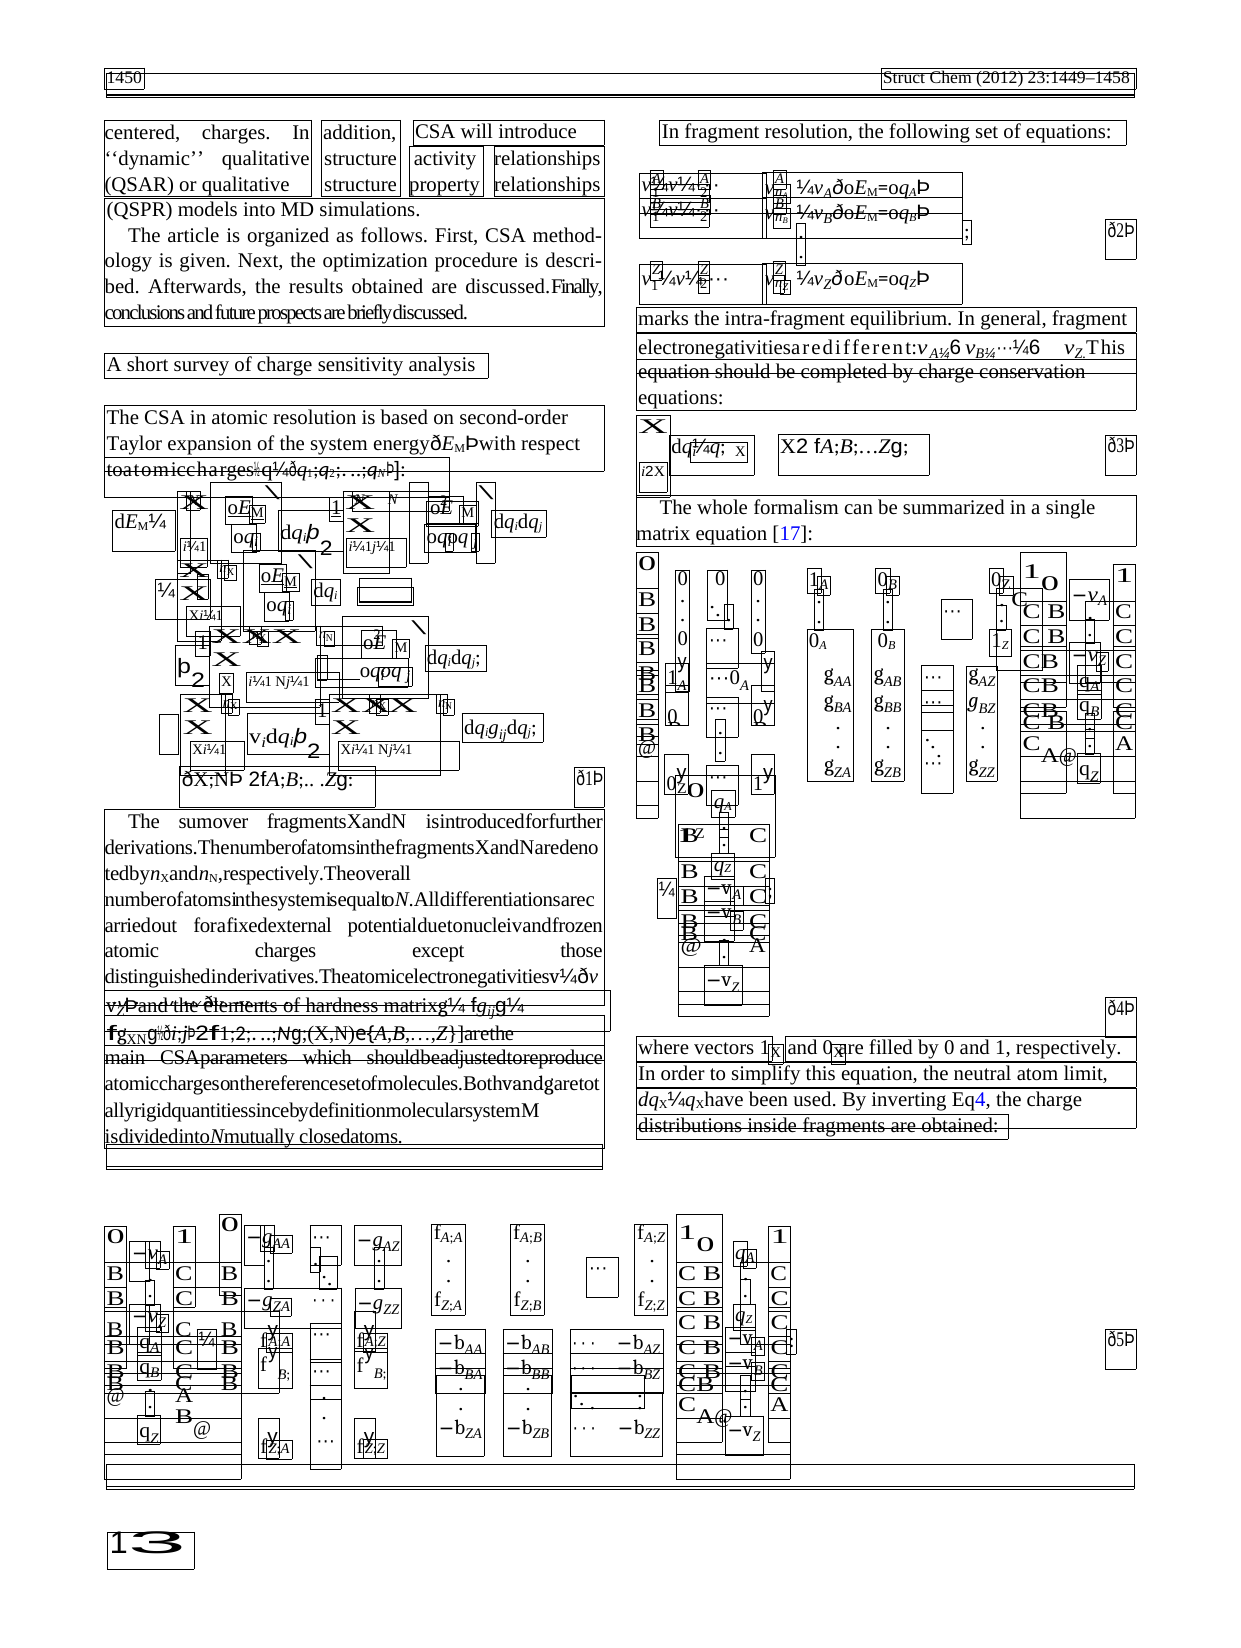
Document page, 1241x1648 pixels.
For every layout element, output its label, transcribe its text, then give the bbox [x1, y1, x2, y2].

text - [246, 1226, 260, 1248]
text A [753, 1338, 764, 1354]
text 0By [667, 686, 688, 725]
text v ¼vZðoEM=oqZÞ [786, 264, 962, 291]
text Z;Z [364, 1440, 387, 1457]
text gABgBB [872, 666, 903, 718]
text oE [227, 497, 252, 516]
text qA [714, 791, 735, 813]
text C B [678, 1362, 722, 1373]
text X [833, 1045, 845, 1061]
text . [742, 1376, 750, 1385]
text The whole formalism can be summarized in a single matrix equation [17]: [637, 496, 1136, 545]
text oq [233, 525, 256, 548]
text B [106, 1288, 126, 1309]
text C [770, 1288, 790, 1309]
text CA@ A [678, 1386, 790, 1418]
text . [504, 1376, 551, 1394]
text . [885, 590, 892, 607]
text . C [742, 1263, 790, 1285]
text CB C [678, 1374, 742, 1385]
text @ [638, 737, 658, 759]
text gZA [822, 753, 853, 781]
text -bBA [437, 1354, 485, 1375]
text XX [179, 561, 221, 605]
text The CSA in atomic resolution is based on second-order Taylor expansion of the system energyðEMÞwith respect [106, 406, 604, 455]
text M [284, 574, 298, 589]
text -v [706, 902, 734, 910]
text . [755, 589, 765, 606]
text nB [775, 209, 790, 225]
text i2X [641, 463, 667, 479]
text ··· [943, 600, 972, 622]
text 1 [809, 569, 821, 591]
text ··· [923, 749, 953, 773]
text 10 [678, 1215, 722, 1246]
text distributions inside fragments are obtained: [638, 1115, 1008, 1137]
text . [437, 1376, 484, 1394]
text . [872, 732, 903, 753]
text XX [182, 695, 224, 739]
text qA [139, 1328, 161, 1336]
text n 2 [318, 627, 382, 643]
text . [376, 1266, 384, 1286]
text X2 fA;B;...Zg; [780, 435, 928, 459]
text C B [678, 1263, 722, 1285]
text equation should be completed by charge conservation equations: [638, 360, 1136, 409]
text 0 [753, 627, 765, 651]
text 1 [197, 632, 209, 645]
text þ2 [177, 646, 209, 680]
text . [816, 607, 823, 627]
text addition, structure structure [323, 121, 398, 196]
text n [775, 276, 784, 291]
text ··· -bBZ [572, 1354, 663, 1380]
text 1 [331, 498, 343, 510]
text ··· [314, 1428, 337, 1452]
text i [447, 534, 453, 549]
text v¼v¼··· [641, 174, 762, 196]
text oq [266, 593, 289, 616]
text . [432, 1248, 465, 1266]
text XXXX [331, 695, 440, 739]
text 1y [753, 755, 774, 775]
text and 0 are filled by 0 and 1, respectively. [787, 1037, 1136, 1059]
text . [266, 1266, 273, 1286]
text 1450 [107, 74, 143, 87]
text 0 [106, 1227, 126, 1248]
text N [326, 632, 334, 644]
text dqi [313, 580, 340, 602]
text . [511, 1266, 544, 1286]
text v [147, 1242, 160, 1262]
text ð5Þ [1107, 1330, 1136, 1351]
text XX [179, 580, 210, 605]
text B [888, 577, 898, 593]
text fZ;A [432, 1287, 464, 1315]
text 13 [109, 1533, 194, 1559]
text 0 [715, 571, 727, 589]
text . [636, 1248, 667, 1266]
text Xi¼1 Nj¼1 [340, 742, 458, 758]
text X [230, 700, 239, 712]
text . [376, 1248, 384, 1266]
text q [735, 1242, 747, 1264]
text .. . [573, 1376, 644, 1392]
text X [259, 632, 268, 644]
text 1 [175, 1227, 195, 1248]
text . [679, 606, 689, 626]
text -gAZ [356, 1226, 401, 1252]
text . [968, 732, 997, 753]
text i j [380, 668, 412, 684]
text - [132, 1305, 145, 1311]
text i [254, 534, 260, 549]
text 1Z [991, 630, 1011, 652]
text nA [775, 185, 790, 197]
text B [638, 663, 658, 674]
text fA;A [432, 1225, 464, 1248]
text ¼ [157, 580, 209, 602]
text B . C B [106, 1263, 241, 1286]
text ··· -bAZ [572, 1330, 663, 1353]
text . [798, 224, 805, 242]
text [106, 69, 143, 73]
text ; [964, 221, 971, 243]
text C B [175, 1288, 241, 1309]
text .. [709, 589, 727, 614]
text B [638, 589, 658, 611]
text ð1Þ [576, 768, 604, 790]
text fyB;A [260, 1349, 292, 1388]
text . [437, 1394, 484, 1414]
text oE [363, 631, 396, 654]
text @ A B@ [106, 1386, 241, 1440]
text qB [1079, 691, 1101, 699]
text y [763, 652, 774, 662]
text N [445, 700, 454, 712]
text . [311, 1386, 338, 1403]
text v1¼v¼ ··· [641, 265, 766, 291]
text The sumover fragmentsXandN isintroducedforfurther derivations.ThenumberofatomsinthefragmentsXandNaredenotedbynXandnN,respectively.Theoverall numberofatomsinthesystemisequaltoN.Alldifferentiationsarecarriedout forafixedexternal potentialduetonucleivandfrozen atomic charges except those distinguishedinderivatives.Theatomicelectronegativitiesv¼ðv1;v2;...;vNÞ¼ðvA;vB;...; [105, 810, 603, 990]
text M [251, 506, 265, 521]
text . [1087, 620, 1094, 641]
text fy [356, 1312, 375, 1343]
text -vZ [727, 1417, 763, 1442]
text gAZgBZ [967, 667, 997, 718]
text ··· [312, 1324, 341, 1345]
text 0 [221, 1215, 241, 1236]
text . [885, 607, 892, 627]
text C [1115, 626, 1135, 648]
text B C [680, 862, 769, 883]
text @ A [680, 936, 769, 957]
text ···0A [708, 664, 774, 690]
text i X [692, 443, 747, 459]
text gZZ [967, 753, 997, 781]
text fA;B [511, 1225, 544, 1248]
text qA [1079, 666, 1101, 674]
text . C [1087, 602, 1135, 624]
text Z [1001, 577, 1013, 588]
text \ [246, 551, 315, 573]
text X [179, 492, 190, 514]
text . [636, 1266, 667, 1286]
text ··· [708, 629, 737, 651]
text 0A [809, 630, 853, 652]
text 1 [317, 700, 329, 713]
text n [219, 561, 228, 576]
text fgXNg½ði;jÞ2f1;2;...;Ng;(X,N)e{A,B,…,Z}]arethe [106, 1018, 604, 1045]
text X [221, 674, 233, 689]
text B [732, 912, 743, 922]
text . [1087, 730, 1094, 752]
text 0 [991, 569, 1003, 591]
text . [504, 1394, 551, 1414]
text 2 [700, 276, 709, 291]
text 1 [1115, 565, 1135, 587]
text qZ [1079, 754, 1100, 781]
text B . C B [106, 1374, 241, 1385]
text fy [356, 1419, 375, 1449]
text relationships relationships [495, 147, 604, 196]
text . [313, 1248, 320, 1269]
text B [638, 725, 658, 736]
text gZB [872, 753, 903, 781]
text : [788, 1330, 796, 1352]
text -v [727, 1353, 755, 1373]
text -v [1071, 643, 1100, 650]
text . [816, 590, 823, 607]
text v ¼vBðoEM=oqBÞ [764, 198, 962, 225]
text v¼v¼··· [641, 199, 762, 221]
text N N 2 [354, 492, 449, 509]
text B C [680, 911, 730, 922]
text C B [1022, 626, 1066, 648]
text 1 [770, 1227, 790, 1248]
text . [1087, 714, 1094, 724]
text B C B [106, 1362, 241, 1373]
text CB C [1022, 700, 1135, 722]
text . [999, 606, 1006, 627]
text . [968, 718, 997, 732]
text ··· [708, 766, 737, 775]
text -bAB [505, 1330, 552, 1353]
text C [770, 1362, 790, 1373]
text 0 [877, 569, 889, 591]
text where vectors 1 [638, 1037, 772, 1059]
text A;A [268, 1334, 292, 1348]
text centered, charges. In ‘‘dynamic’’ qualitative (QSAR) or qualitative [105, 121, 309, 196]
text n [252, 627, 261, 642]
text v [147, 1305, 160, 1311]
text dqX¼qXhave been used. By inverting Eq4, the charge [638, 1089, 1136, 1111]
text vZÞand the elements of hardness matrixg¼ fgijg¼ [106, 991, 609, 1017]
text . [742, 1392, 750, 1413]
text fyB;Z [356, 1349, 387, 1388]
text B [638, 639, 658, 660]
text B [638, 676, 658, 697]
text i¼1 Nj¼1 [248, 673, 339, 689]
text CB C [1022, 651, 1135, 673]
text qZ [139, 1416, 160, 1443]
text -bZB [504, 1415, 551, 1442]
text . [432, 1266, 465, 1286]
text X [770, 1045, 783, 1061]
text Xi¼1 [192, 742, 244, 758]
text 10 [1022, 553, 1066, 585]
text dEM¼ [114, 511, 175, 533]
text B [638, 700, 658, 722]
text dqidqj; [427, 646, 486, 669]
text ðX;NÞ 2fA;B;.. .Zg: [182, 767, 375, 791]
text . [147, 1281, 154, 1302]
text i¼1j¼1 [348, 539, 406, 554]
text ZA [273, 1299, 291, 1314]
text fy [260, 1419, 279, 1449]
text \ [478, 483, 495, 504]
text C B [678, 1288, 722, 1309]
text 0 [753, 571, 765, 589]
text oE [430, 502, 463, 519]
text . [311, 1403, 338, 1424]
text C [770, 1312, 790, 1334]
text B C [680, 825, 769, 847]
text X [638, 416, 669, 438]
text y [677, 650, 689, 662]
text 0 [677, 627, 689, 650]
text The article is organized as follows. First, CSA method- ology is given. Next, the optimization procedure is descri- bed. Afterwards, the results obtained are discussed.Finally, conclusions and future prospects are brieflydiscussed. [105, 222, 603, 324]
text In fragment resolution, the following set of equations: [662, 121, 1126, 143]
text ð2Þ [1107, 220, 1136, 242]
text 0y [666, 755, 688, 786]
text oE [261, 565, 286, 584]
text Z [782, 281, 790, 293]
text fZ;B [511, 1287, 544, 1315]
text . [755, 606, 765, 626]
text A short survey of charge sensitivity analysis [106, 354, 488, 376]
text oqoq [328, 659, 408, 682]
text Struct Chem (2012) 23:1449–1458 [883, 69, 1136, 87]
text -v [706, 877, 734, 886]
text M [394, 640, 409, 656]
text C B [678, 1312, 722, 1334]
text -bBB [505, 1354, 552, 1375]
text X [378, 700, 387, 712]
text -gZZ [357, 1289, 401, 1315]
text toatomiccharges½q¼ðq1;q2;...;qNÞ]: [106, 458, 449, 481]
text . [742, 1280, 750, 1302]
text -g ··· [246, 1289, 341, 1311]
text A [745, 1250, 756, 1262]
text 0By [670, 710, 675, 722]
text . [798, 242, 805, 262]
text XX [345, 492, 389, 537]
text A [158, 1252, 169, 1262]
text ; [767, 879, 774, 902]
text electronegativitiesaredifferent:vA¼6 vB¼···¼6 vZ.This [638, 334, 1136, 359]
text AA [272, 1236, 292, 1251]
text ¼ [659, 879, 676, 901]
text vidqiþ2 [249, 714, 329, 751]
text CB C [751, 1374, 790, 1385]
text Z [158, 1315, 168, 1331]
text . [147, 1392, 154, 1413]
text main CSAparameters which shouldbeadjustedtoreproduce atomicchargesonthereferencesetofmolecules.BothvandgaretotallyrigidquantitiessincebydefinitionmolecularsystemM isdividedintoNmutually closedatoms. [105, 1046, 603, 1148]
text C B [678, 1337, 722, 1359]
text 0 [677, 571, 689, 589]
text fZ;Z [635, 1287, 667, 1315]
text ··· [588, 1258, 617, 1279]
text B C [744, 911, 769, 922]
text Z [1098, 653, 1108, 669]
text Z0 1Z [677, 776, 775, 843]
text ··· [923, 666, 953, 688]
text dq¼q; [671, 436, 754, 459]
text \ [344, 617, 428, 639]
text 1 2 [652, 185, 709, 195]
text ··· [312, 1226, 341, 1248]
text i¼1 [183, 539, 207, 554]
text g [262, 1226, 274, 1246]
text -bZA [437, 1414, 484, 1442]
text ¼ [199, 1330, 216, 1336]
text dqidqj [493, 511, 546, 533]
text 1A [667, 664, 688, 685]
text marks the intra-fragment equilibrium. In general, fragment [638, 308, 1136, 330]
text (QSPR) models into MD simulations. [106, 199, 604, 221]
text A [732, 887, 743, 903]
text qB [139, 1353, 161, 1361]
text C [770, 1337, 790, 1359]
text . [822, 732, 853, 753]
text 0B [877, 630, 903, 652]
text . [822, 718, 853, 732]
text . [721, 830, 728, 851]
text B C [680, 887, 730, 908]
text . [679, 589, 689, 606]
text X [227, 566, 236, 578]
text CA@ A [1022, 725, 1135, 757]
text dqiþ2 [280, 511, 343, 547]
text ··· [708, 698, 737, 719]
text 0yB [753, 686, 774, 725]
text . [721, 813, 728, 824]
text - [132, 1242, 145, 1262]
text 0 [638, 553, 658, 575]
text XXXX [389, 699, 399, 711]
text Z;A [268, 1441, 292, 1457]
text ··· [312, 1360, 341, 1382]
text . [726, 605, 733, 626]
text . [717, 720, 725, 738]
text . [511, 1248, 544, 1266]
text ... [924, 713, 953, 748]
text ··· -bZZ [571, 1415, 662, 1442]
text 0yB [756, 710, 761, 722]
text XXXX [211, 627, 320, 671]
text CSA will introduce [415, 121, 604, 143]
text ð3Þ [1107, 436, 1136, 457]
text ··· [923, 691, 953, 712]
text n [223, 695, 232, 711]
text v ¼vAðoEM=oqAÞ [764, 173, 962, 197]
text Xi¼1 [189, 607, 240, 623]
text dqigijdqj; [464, 714, 543, 740]
text . [721, 941, 728, 962]
text Z0 1Z [712, 791, 719, 817]
text \ [212, 483, 281, 504]
text C B [1022, 712, 1066, 724]
text -bAA [437, 1330, 485, 1353]
text j [473, 534, 479, 549]
text oqoq [426, 527, 475, 548]
text In order to simplify this equation, the neutral atom limit, [638, 1063, 1136, 1085]
text . C [999, 589, 1042, 611]
text . . [571, 1393, 662, 1414]
text B [753, 1363, 764, 1373]
text . [872, 718, 903, 732]
text ð4Þ [1107, 998, 1136, 1019]
text n [371, 695, 380, 711]
text B C B fy [106, 1312, 279, 1343]
text n [438, 695, 447, 711]
text A;Z [364, 1334, 387, 1348]
text qZ [714, 854, 734, 861]
text CB C [1022, 676, 1135, 697]
text C B [1022, 602, 1066, 623]
text M [461, 506, 476, 521]
text [430, 497, 463, 501]
text A [819, 577, 830, 593]
text -vZ [706, 966, 742, 992]
text Z [775, 262, 785, 274]
text gAAgBA [822, 666, 853, 718]
text 1 2 [652, 210, 709, 225]
text B . C [680, 924, 769, 935]
text B C [735, 887, 769, 908]
text i [287, 602, 293, 618]
text N [189, 492, 200, 508]
text .. [321, 1257, 337, 1284]
text fA;Z [635, 1225, 667, 1248]
text activity property [410, 147, 483, 196]
text B C B [106, 1337, 241, 1359]
text qZ [735, 1305, 755, 1327]
text . [717, 738, 725, 758]
text -v [727, 1328, 755, 1349]
text oqoq [318, 659, 327, 672]
text B [638, 614, 658, 636]
text -vA [1071, 580, 1109, 606]
text . [266, 1248, 273, 1266]
text C [1115, 712, 1135, 724]
